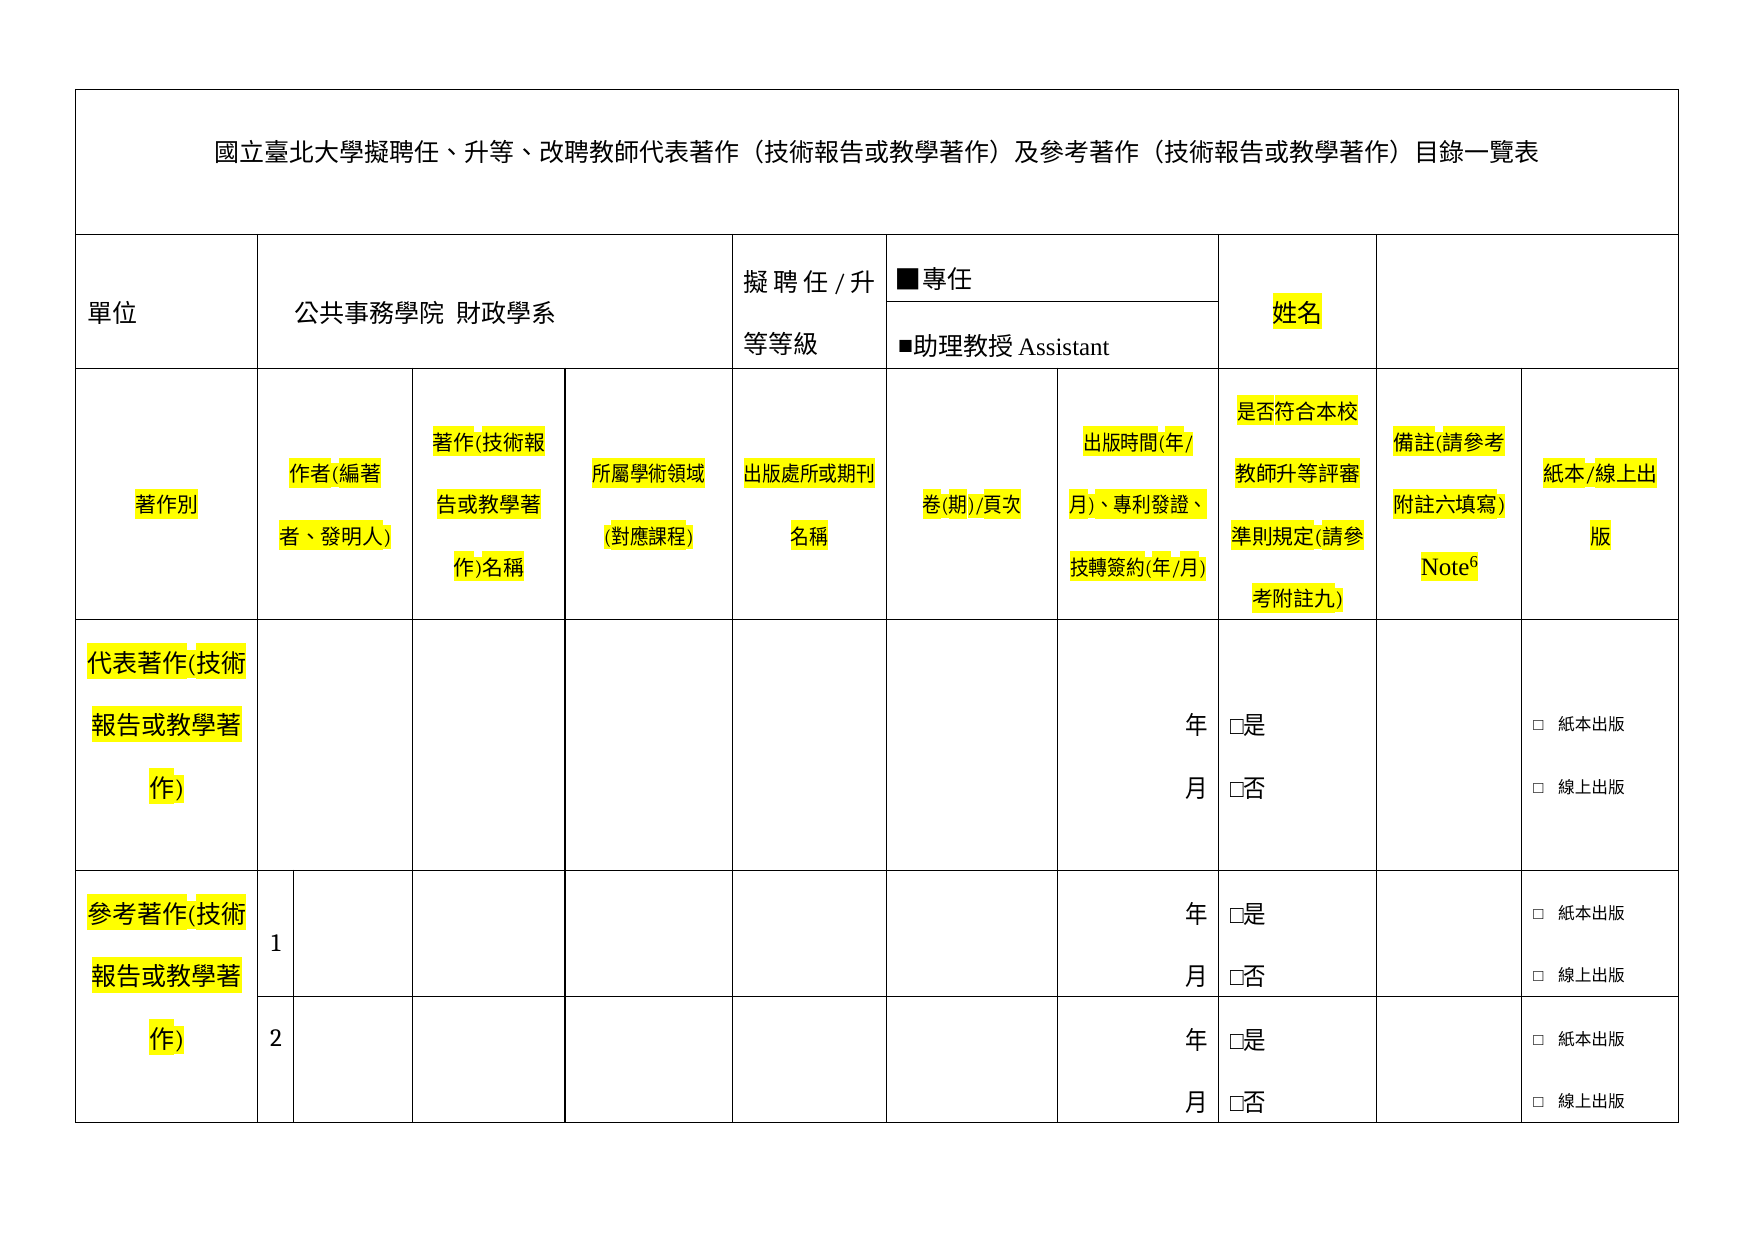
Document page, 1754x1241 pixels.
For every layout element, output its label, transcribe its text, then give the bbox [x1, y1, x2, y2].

table_cell ■助理教授Assistant [887, 302, 1218, 367]
table_cell 卷(期)/頁次 [887, 369, 1057, 618]
table_cell 2 [258, 997, 293, 1122]
table_cell 公共事務學院 財政學系 [258, 235, 732, 367]
table_cell [887, 620, 1057, 869]
table_cell 紙本出版 線上出版 [1522, 620, 1678, 869]
table_cell 著作(技術報告或教學著作)名稱 [413, 369, 564, 618]
table_cell 參考著作(技術報告或教學著作) [76, 871, 257, 1122]
table_cell [733, 871, 886, 996]
table_cell 專任 [887, 235, 1218, 301]
table_cell 年 月 [1058, 871, 1218, 996]
table_cell 作者(編著者、發明人) [258, 369, 412, 618]
table_cell □是 □否 [1219, 997, 1376, 1122]
table_cell [887, 871, 1057, 996]
table_cell [887, 997, 1057, 1122]
table_cell 是否符合本校教師升等評審準則規定(請參考附註九) [1219, 369, 1376, 618]
table_cell [1377, 871, 1521, 996]
table_cell [294, 997, 412, 1122]
table_cell 著作別 [76, 369, 257, 618]
table_cell [566, 871, 732, 996]
table_cell 備註(請參考附註六填寫) Note6 [1377, 369, 1521, 618]
table_cell [1377, 620, 1521, 869]
table_cell [413, 871, 564, 996]
table_cell 擬聘任/升等等級 [733, 235, 886, 367]
table_header 國立臺北大學擬聘任、升等、改聘教師代表著作（技術報告或教學著作）及參考著作（技術報告或教學著作）目錄一覽表 [76, 90, 1678, 234]
table_cell 紙本/線上出版 [1522, 369, 1678, 618]
table_cell 出版時間(年/月)、專利發證、技轉簽約(年/月) [1058, 369, 1218, 618]
table_cell [1377, 235, 1678, 367]
table_cell [413, 997, 564, 1122]
table_cell [258, 620, 412, 869]
table_cell 所屬學術領域 (對應課程) [566, 369, 732, 618]
table_cell 年 月 [1058, 620, 1218, 869]
table_cell [413, 620, 564, 869]
table_cell [733, 620, 886, 869]
table_cell 紙本出版 線上出版 [1522, 871, 1678, 996]
table_cell 1 [258, 871, 293, 996]
table_cell 姓名 [1219, 235, 1376, 367]
table_cell 出版處所或期刊名稱 [733, 369, 886, 618]
table_cell [733, 997, 886, 1122]
table_cell □是 □否 [1219, 871, 1376, 996]
table_cell 年 月 [1058, 997, 1218, 1122]
table_cell □是 □否 [1219, 620, 1376, 869]
table_cell 紙本出版 線上出版 [1522, 997, 1678, 1122]
table_cell [1377, 997, 1521, 1122]
table_cell 代表著作(技術報告或教學著作) [76, 620, 257, 869]
table_cell 單位 [76, 235, 257, 367]
table_cell [566, 997, 732, 1122]
table_cell [294, 871, 412, 996]
table_cell [566, 620, 732, 869]
